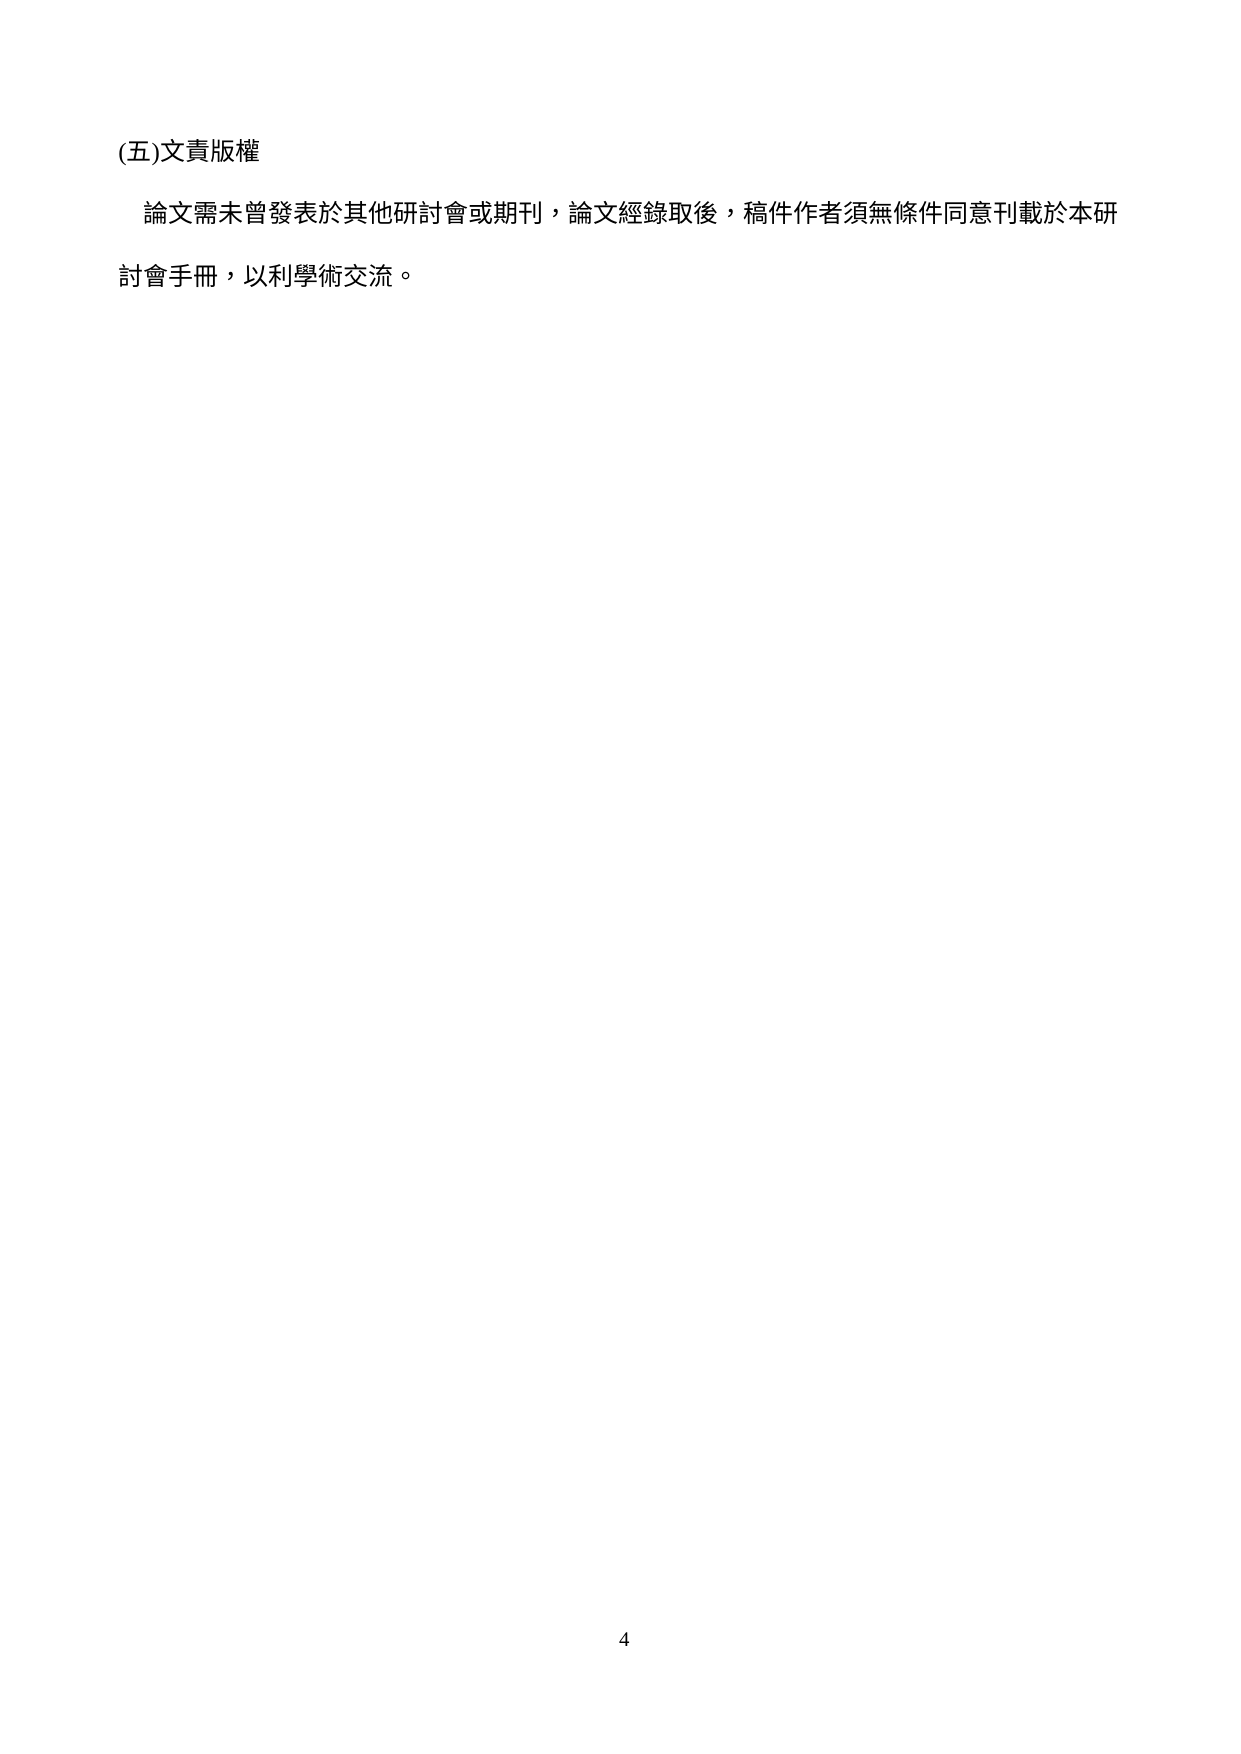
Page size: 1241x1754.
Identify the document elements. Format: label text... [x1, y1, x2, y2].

text (五)文責版權 [118, 108, 1122, 170]
text 論文需未曾發表於其他研討會或期刊，論文經錄取後，稿件作者須無條件同意刊載於本研討會手冊，以利學術交流。 [118, 170, 1122, 295]
